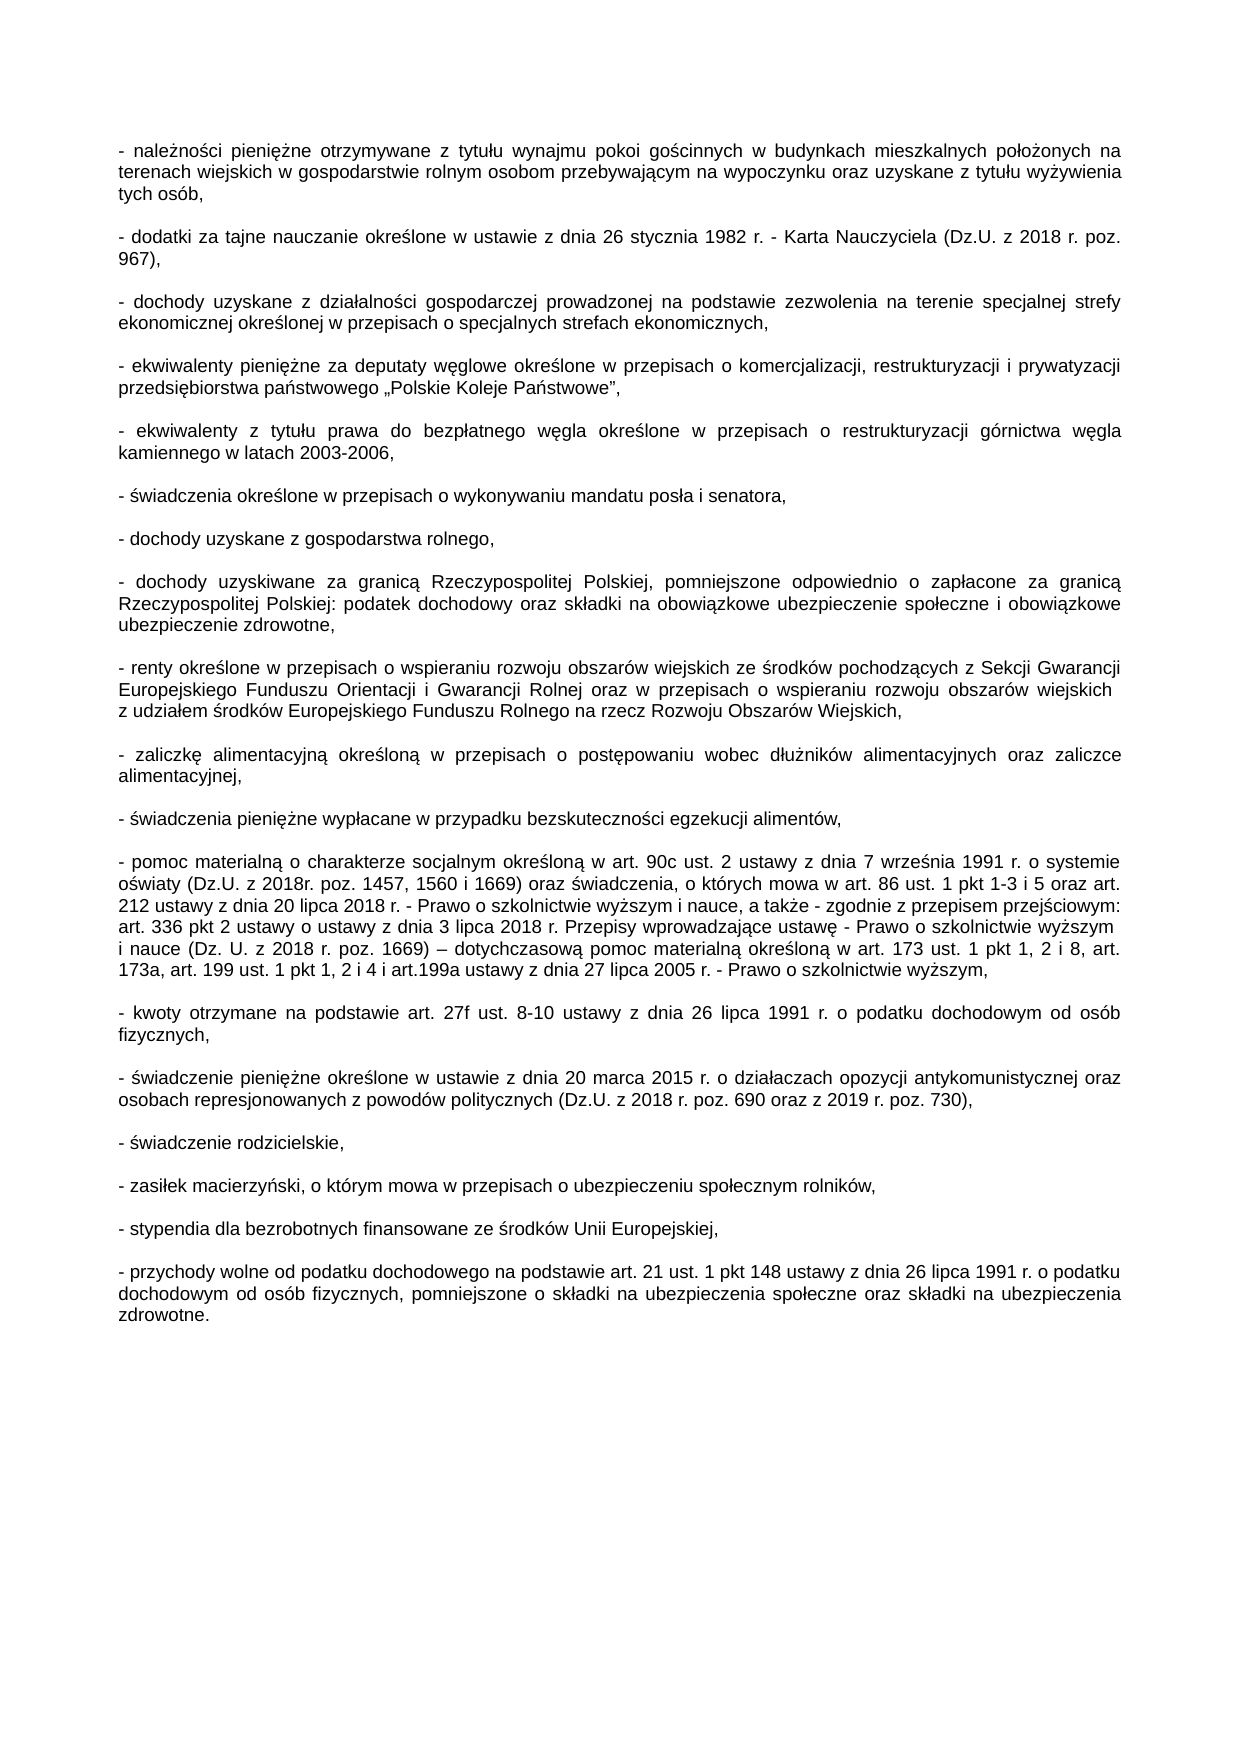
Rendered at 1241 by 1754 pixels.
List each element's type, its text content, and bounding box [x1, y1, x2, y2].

text - świadczenie pieniężne określone w ustawie z dnia 20 marca 2015 r. o działaczach opozycji antykomunistycznej oraz osobach represjonowanych z powodów politycznych (Dz.U. z 2018 r. poz. 690 oraz z 2019 r. poz. 730), [118, 1067, 1122, 1110]
text - dochody uzyskane z gospodarstwa rolnego, [118, 528, 1122, 549]
text - przychody wolne od podatku dochodowego na podstawie art. 21 ust. 1 pkt 148 ustawy z dnia 26 lipca 1991 r. o podatku dochodowym od osób fizycznych, pomniejszone o składki na ubezpieczenia społeczne oraz składki na ubezpieczenia zdrowotne. [118, 1261, 1122, 1326]
text - kwoty otrzymane na podstawie art. 27f ust. 8-10 ustawy z dnia 26 lipca 1991 r. o podatku dochodowym od osób fizycznych, [118, 1002, 1122, 1045]
text - świadczenia określone w przepisach o wykonywaniu mandatu posła i senatora, [118, 485, 1122, 506]
text - ekwiwalenty z tytułu prawa do bezpłatnego węgla określone w przepisach o restrukturyzacji górnictwa węgla kamiennego w latach 2003-2006, [118, 420, 1122, 463]
text - należności pieniężne otrzymywane z tytułu wynajmu pokoi gościnnych w budynkach mieszkalnych położonych na terenach wiejskich w gospodarstwie rolnym osobom przebywającym na wypoczynku oraz uzyskane z tytułu wyżywienia tych osób, [118, 140, 1122, 204]
text - świadczenie rodzicielskie, [118, 1132, 1122, 1153]
text - zaliczkę alimentacyjną określoną w przepisach o postępowaniu wobec dłużników alimentacyjnych oraz zaliczce alimentacyjnej, [118, 743, 1122, 787]
text - zasiłek macierzyński, o którym mowa w przepisach o ubezpieczeniu społecznym rolników, [118, 1175, 1122, 1196]
text - stypendia dla bezrobotnych finansowane ze środków Unii Europejskiej, [118, 1218, 1122, 1239]
text - dochody uzyskane z działalności gospodarczej prowadzonej na podstawie zezwolenia na terenie specjalnej strefy ekonomicznej określonej w przepisach o specjalnych strefach ekonomicznych, [118, 291, 1122, 334]
text - dodatki za tajne nauczanie określone w ustawie z dnia 26 stycznia 1982 r. - Karta Nauczyciela (Dz.U. z 2018 r. poz. 967), [118, 226, 1122, 269]
text - dochody uzyskiwane za granicą Rzeczypospolitej Polskiej, pomniejszone odpowiednio o zapłacone za granicą Rzeczypospolitej Polskiej: podatek dochodowy oraz składki na obowiązkowe ubezpieczenie społeczne i obowiązkowe ubezpieczenie zdrowotne, [118, 571, 1122, 636]
text - świadczenia pieniężne wypłacane w przypadku bezskuteczności egzekucji alimentów, [118, 808, 1122, 830]
text - renty określone w przepisach o wspieraniu rozwoju obszarów wiejskich ze środków pochodzących z Sekcji Gwarancji Europejskiego Funduszu Orientacji i Gwarancji Rolnej oraz w przepisach o wspieraniu rozwoju obszarów wiejskich z udziałem środków Europejskiego Funduszu Rolnego na rzecz Rozwoju Obszarów Wiejskich, [118, 657, 1122, 722]
text - ekwiwalenty pieniężne za deputaty węglowe określone w przepisach o komercjalizacji, restrukturyzacji i prywatyzacji przedsiębiorstwa państwowego „Polskie Koleje Państwowe”, [118, 355, 1122, 398]
text - pomoc materialną o charakterze socjalnym określoną w art. 90c ust. 2 ustawy z dnia 7 września 1991 r. o systemie oświaty (Dz.U. z 2018r. poz. 1457, 1560 i 1669) oraz świadczenia, o których mowa w art. 86 ust. 1 pkt 1-3 i 5 oraz art. 212 ustawy z dnia 20 lipca 2018 r. - Prawo o szkolnictwie wyższym i nauce, a także - zgodnie z przepisem przejściowym: art. 336 pkt 2 ustawy o ustawy z dnia 3 lipca 2018 r. Przepisy wprowadzające ustawę - Prawo o szkolnictwie wyższym i nauce (Dz. U. z 2018 r. poz. 1669) – dotychczasową pomoc materialną określoną w art. 173 ust. 1 pkt 1, 2 i 8, art. 173a, art. 199 ust. 1 pkt 1, 2 i 4 i art.199a ustawy z dnia 27 lipca 2005 r. - Prawo o szkolnictwie wyższym, [118, 851, 1122, 981]
